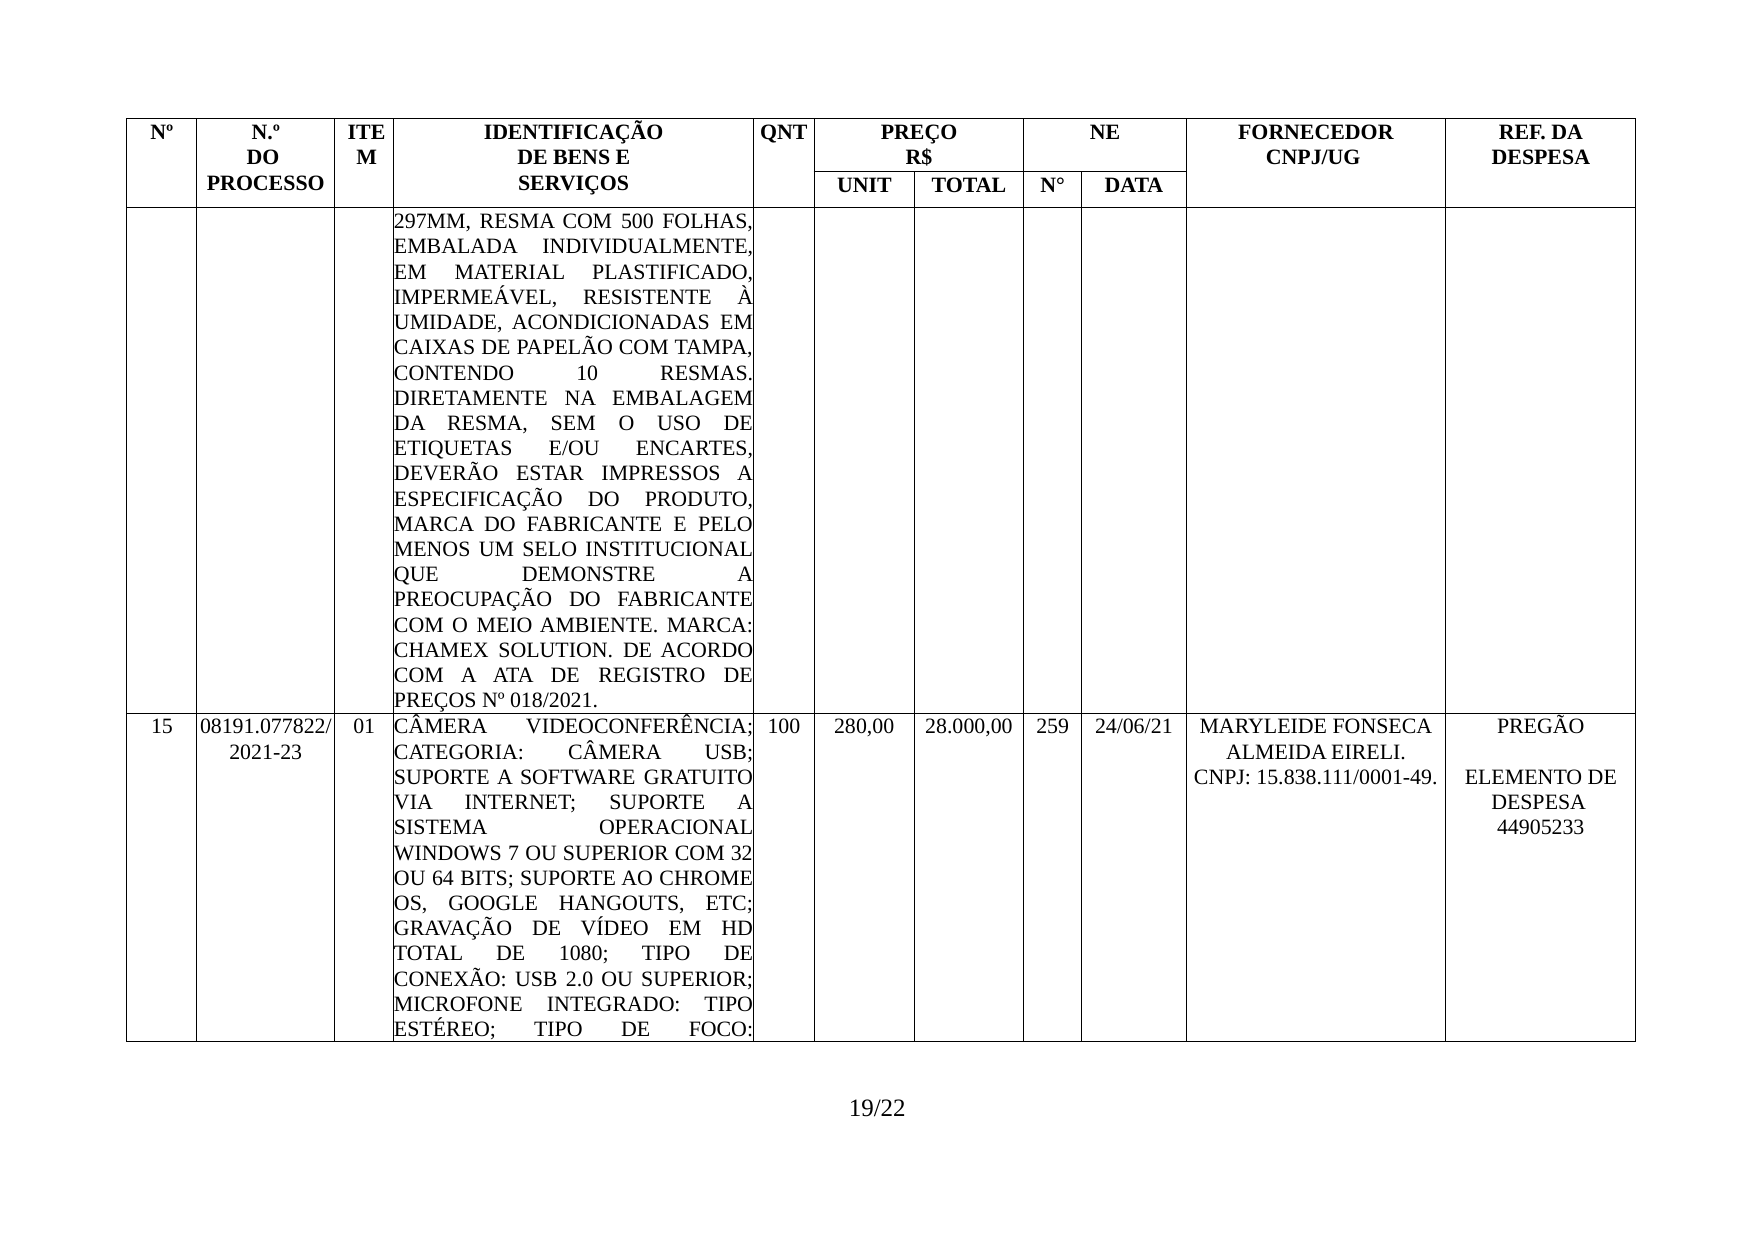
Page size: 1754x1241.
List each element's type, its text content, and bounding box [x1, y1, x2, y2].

table_cell DATA [1082, 172, 1186, 207]
table_cell TOTAL [915, 172, 1023, 207]
table_cell 15 [127, 714, 196, 1041]
table_cell 01 [335, 714, 393, 1041]
table_cell [1446, 208, 1635, 712]
table_cell MARYLEIDE FONSECA ALMEIDA EIRELI. CNPJ: 15.838.111/0001-49. [1187, 714, 1445, 1041]
table_cell [815, 208, 914, 712]
table_cell 100 [754, 714, 814, 1041]
table_cell [127, 208, 196, 712]
table_cell 259 [1024, 714, 1081, 1041]
table_header PREÇO R$ [815, 119, 1023, 171]
table_header FORNECEDOR CNPJ/UG [1187, 119, 1445, 207]
table_header NE [1024, 119, 1186, 171]
table_header QNT [754, 119, 814, 207]
table_cell 280,00 [815, 714, 914, 1041]
table_cell CÂMERA VIDEOCONFERÊNCIA; CATEGORIA: CÂMERA USB; SUPORTE A SOFTWARE GRATUITO VIA INTERNET; SUPORTE A SISTEMA OPERACIONAL WINDOWS 7 OU SUPERIOR COM 32 OU 64 BITS; SUPORTE AO CHROME OS, GOOGLE HANGOUTS, ETC; GRAVAÇÃO DE VÍDEO EM HD TOTAL DE 1080; TIPO DE CONEXÃO: USB 2.0 OU SUPERIOR; MICROFONE INTEGRADO: TIPO ESTÉREO; TIPO DE FOCO: [394, 714, 753, 1041]
table_cell PREGÃO ELEMENTO DE DESPESA 44905233 [1446, 714, 1635, 1041]
table_cell 28.000,00 [915, 714, 1023, 1041]
table_cell [754, 208, 814, 712]
table_cell [335, 208, 393, 712]
table_cell [1082, 208, 1186, 712]
table_header N.º DO PROCESSO [197, 119, 334, 207]
table_header IDENTIFICAÇÃO DE BENS E SERVIÇOS [394, 119, 753, 207]
table_cell 08191.077822/2021-23 [197, 714, 334, 1041]
table_cell [1024, 208, 1081, 712]
table_cell [915, 208, 1023, 712]
table_cell 297MM, RESMA COM 500 FOLHAS, EMBALADA INDIVIDUALMENTE, EM MATERIAL PLASTIFICADO, IMPERMEÁVEL, RESISTENTE À UMIDADE, ACONDICIONADAS EM CAIXAS DE PAPELÃO COM TAMPA, CONTENDO 10 RESMAS. DIRETAMENTE NA EMBALAGEM DA RESMA, SEM O USO DE ETIQUETAS E/OU ENCARTES, DEVERÃO ESTAR IMPRESSOS A ESPECIFICAÇÃO DO PRODUTO, MARCA DO FABRICANTE E PELO MENOS UM SELO INSTITUCIONAL QUE DEMONSTRE A PREOCUPAÇÃO DO FABRICANTE COM O MEIO AMBIENTE. MARCA: CHAMEX SOLUTION. DE ACORDO COM A ATA DE REGISTRO DE PREÇOS Nº 018/2021. [394, 208, 753, 712]
table_header ITEM [335, 119, 393, 207]
table_cell UNIT [815, 172, 914, 207]
table_cell N° [1024, 172, 1081, 207]
table_cell 24/06/21 [1082, 714, 1186, 1041]
table_cell [1187, 208, 1445, 712]
table_cell [197, 208, 334, 712]
table_header REF. DA DESPESA [1446, 119, 1635, 207]
table_header Nº [127, 119, 196, 207]
